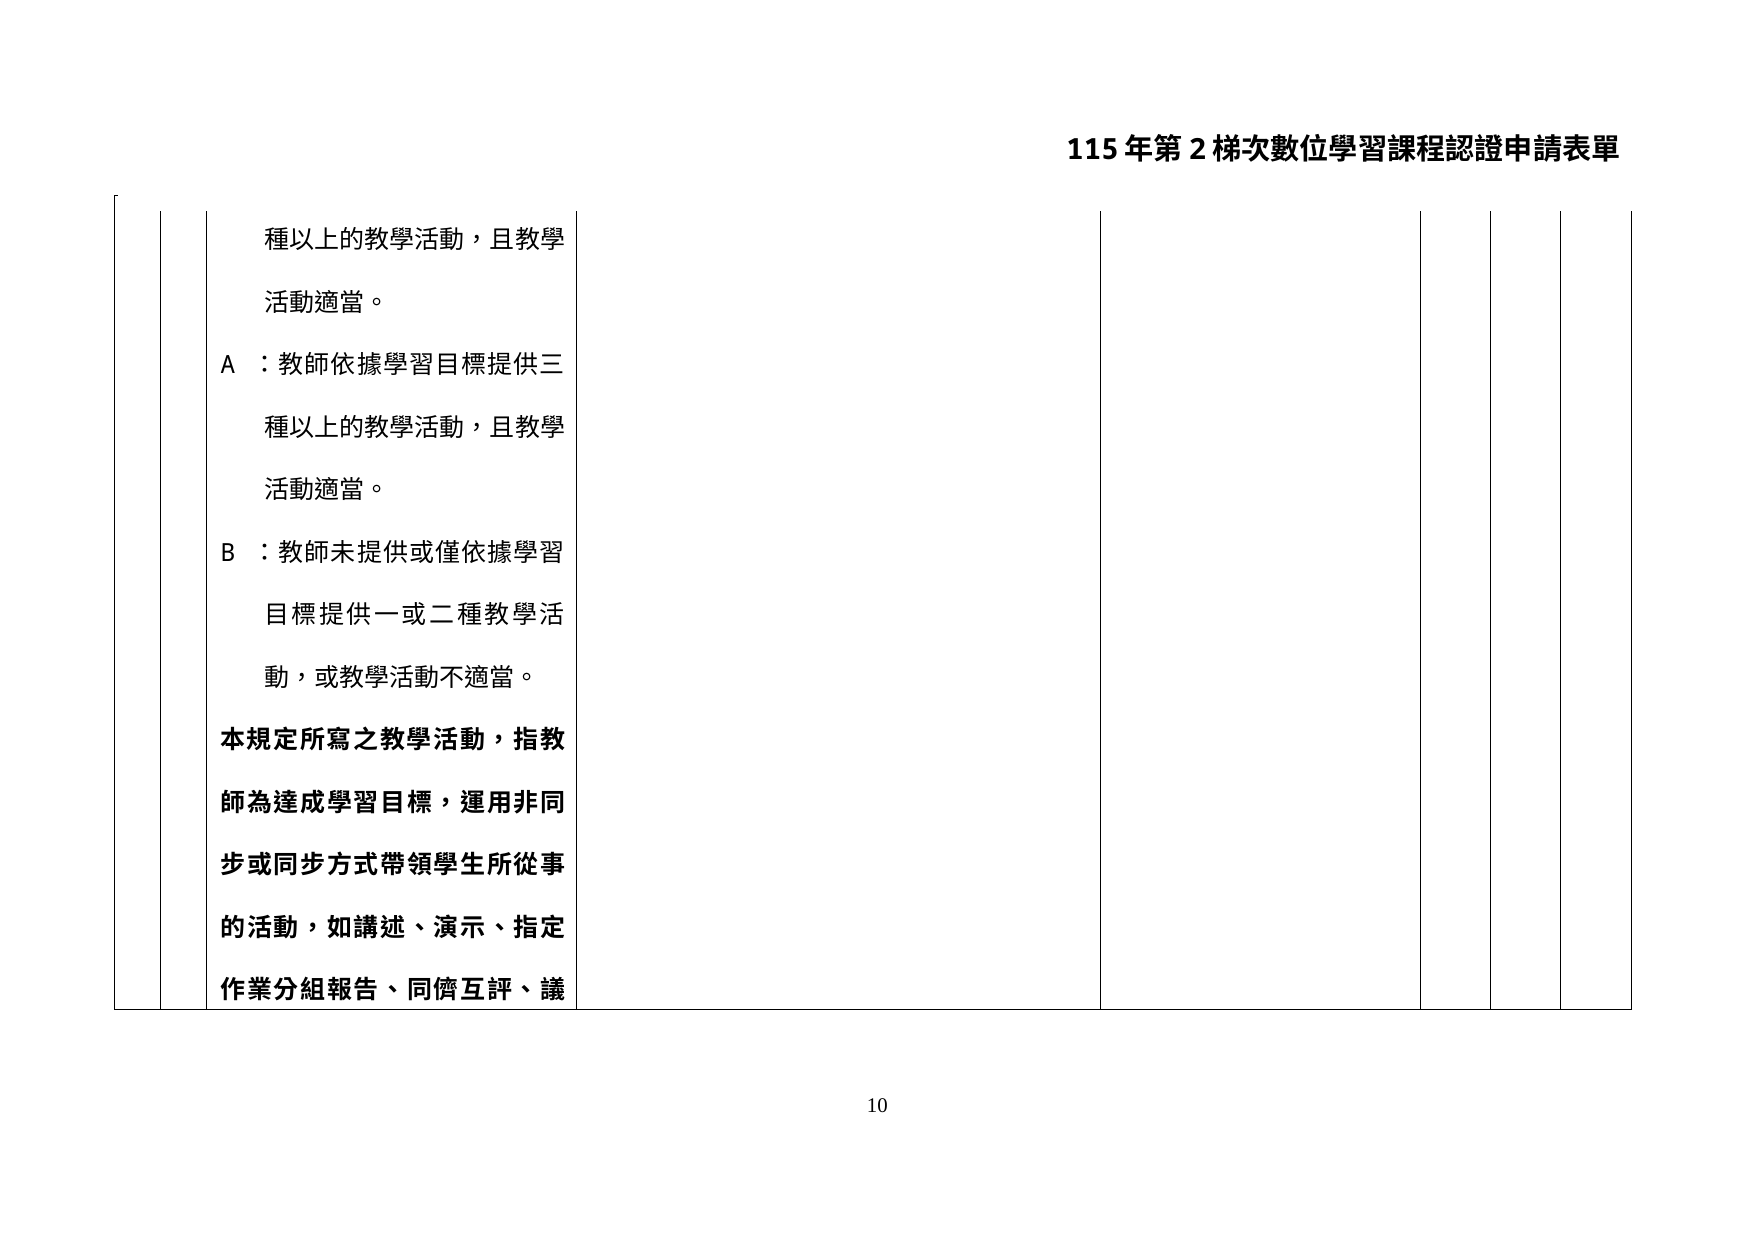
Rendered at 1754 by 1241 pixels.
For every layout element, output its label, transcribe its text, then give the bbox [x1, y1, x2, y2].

table_cell [1421, 211, 1490, 1008]
table_cell [1491, 211, 1560, 1008]
table_cell [577, 211, 1100, 1008]
table_cell [161, 211, 206, 1008]
table_cell 種以上的教學活動，且教學活動適當。 A ：教師依據學習目標提供三種以上的教學活動，且教學活動適當。 B ：教師未提供或僅依據學習目標提供一或二種教學活動，或教學活動不適當。 本規定所寫之教學活動，指教師為達成學習目標，運用非同步或同步方式帶領學生所從事的活動，如講述、演示、指定作業分組報告、同儕互評、議 [207, 211, 576, 1008]
table_cell [1561, 211, 1631, 1008]
table_cell [115, 196, 160, 1008]
table_cell [1101, 211, 1420, 1008]
